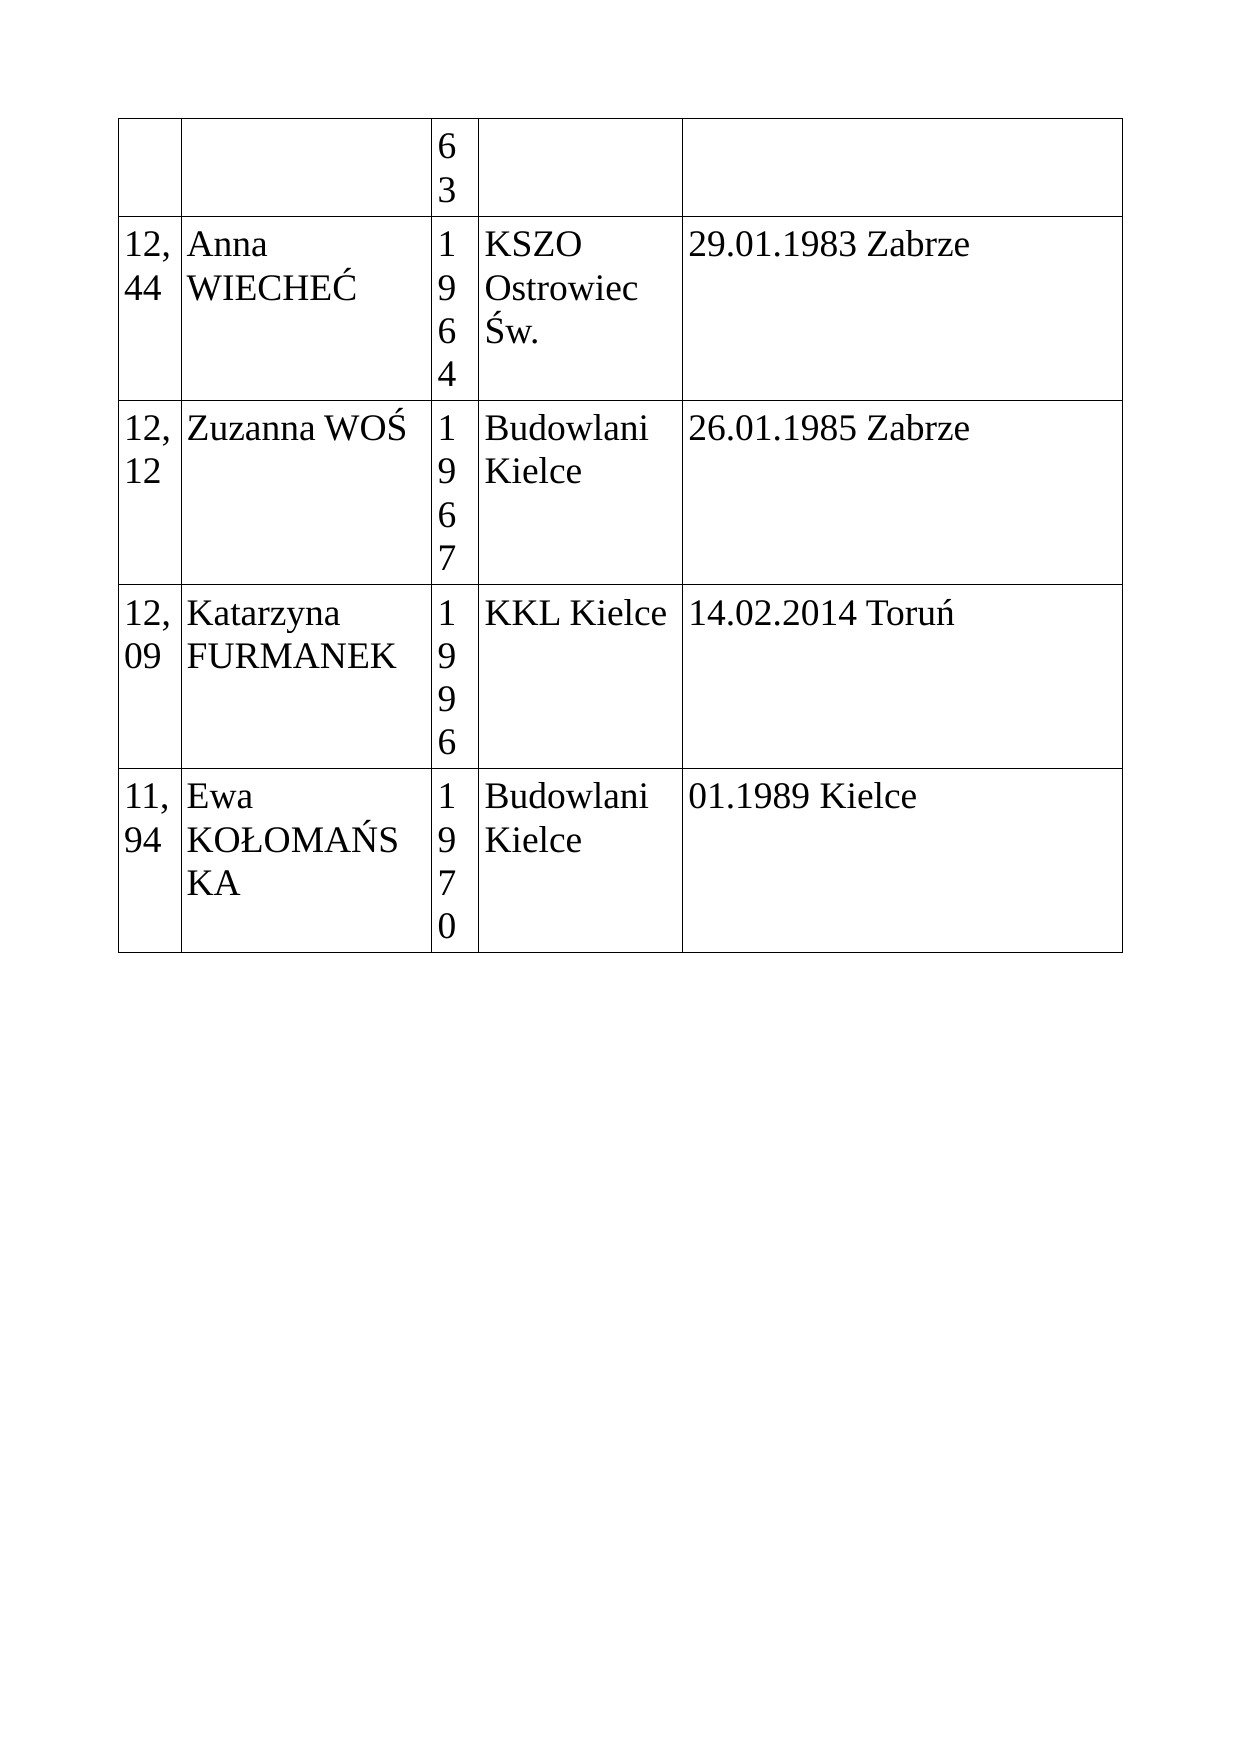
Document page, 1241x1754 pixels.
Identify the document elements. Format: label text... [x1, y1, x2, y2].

table_cell [119, 119, 181, 216]
table_cell 12,12 [119, 401, 181, 584]
table_cell Ewa KOŁOMAŃSKA [182, 769, 431, 952]
table_cell 1967 [432, 401, 478, 584]
table_cell [683, 119, 1122, 216]
table_cell 26.01.1985 Zabrze [683, 401, 1122, 584]
table_cell 1964 [432, 217, 478, 400]
table_cell [479, 119, 682, 216]
table_cell 12,44 [119, 217, 181, 400]
table_cell 11,94 [119, 769, 181, 952]
table_cell 63 [432, 119, 478, 216]
table_cell Zuzanna WOŚ [182, 401, 431, 584]
table_cell Katarzyna FURMANEK [182, 585, 431, 768]
table_cell KKL Kielce [479, 585, 682, 768]
table_cell 1970 [432, 769, 478, 952]
table_cell 12,09 [119, 585, 181, 768]
table_cell Anna WIECHEĆ [182, 217, 431, 400]
table_cell Budowlani Kielce [479, 401, 682, 584]
table_cell [182, 119, 431, 216]
table_cell KSZO Ostrowiec Św. [479, 217, 682, 400]
table_cell Budowlani Kielce [479, 769, 682, 952]
table_cell 1996 [432, 585, 478, 768]
table_cell 29.01.1983 Zabrze [683, 217, 1122, 400]
table_cell 01.1989 Kielce [683, 769, 1122, 952]
table_cell 14.02.2014 Toruń [683, 585, 1122, 768]
